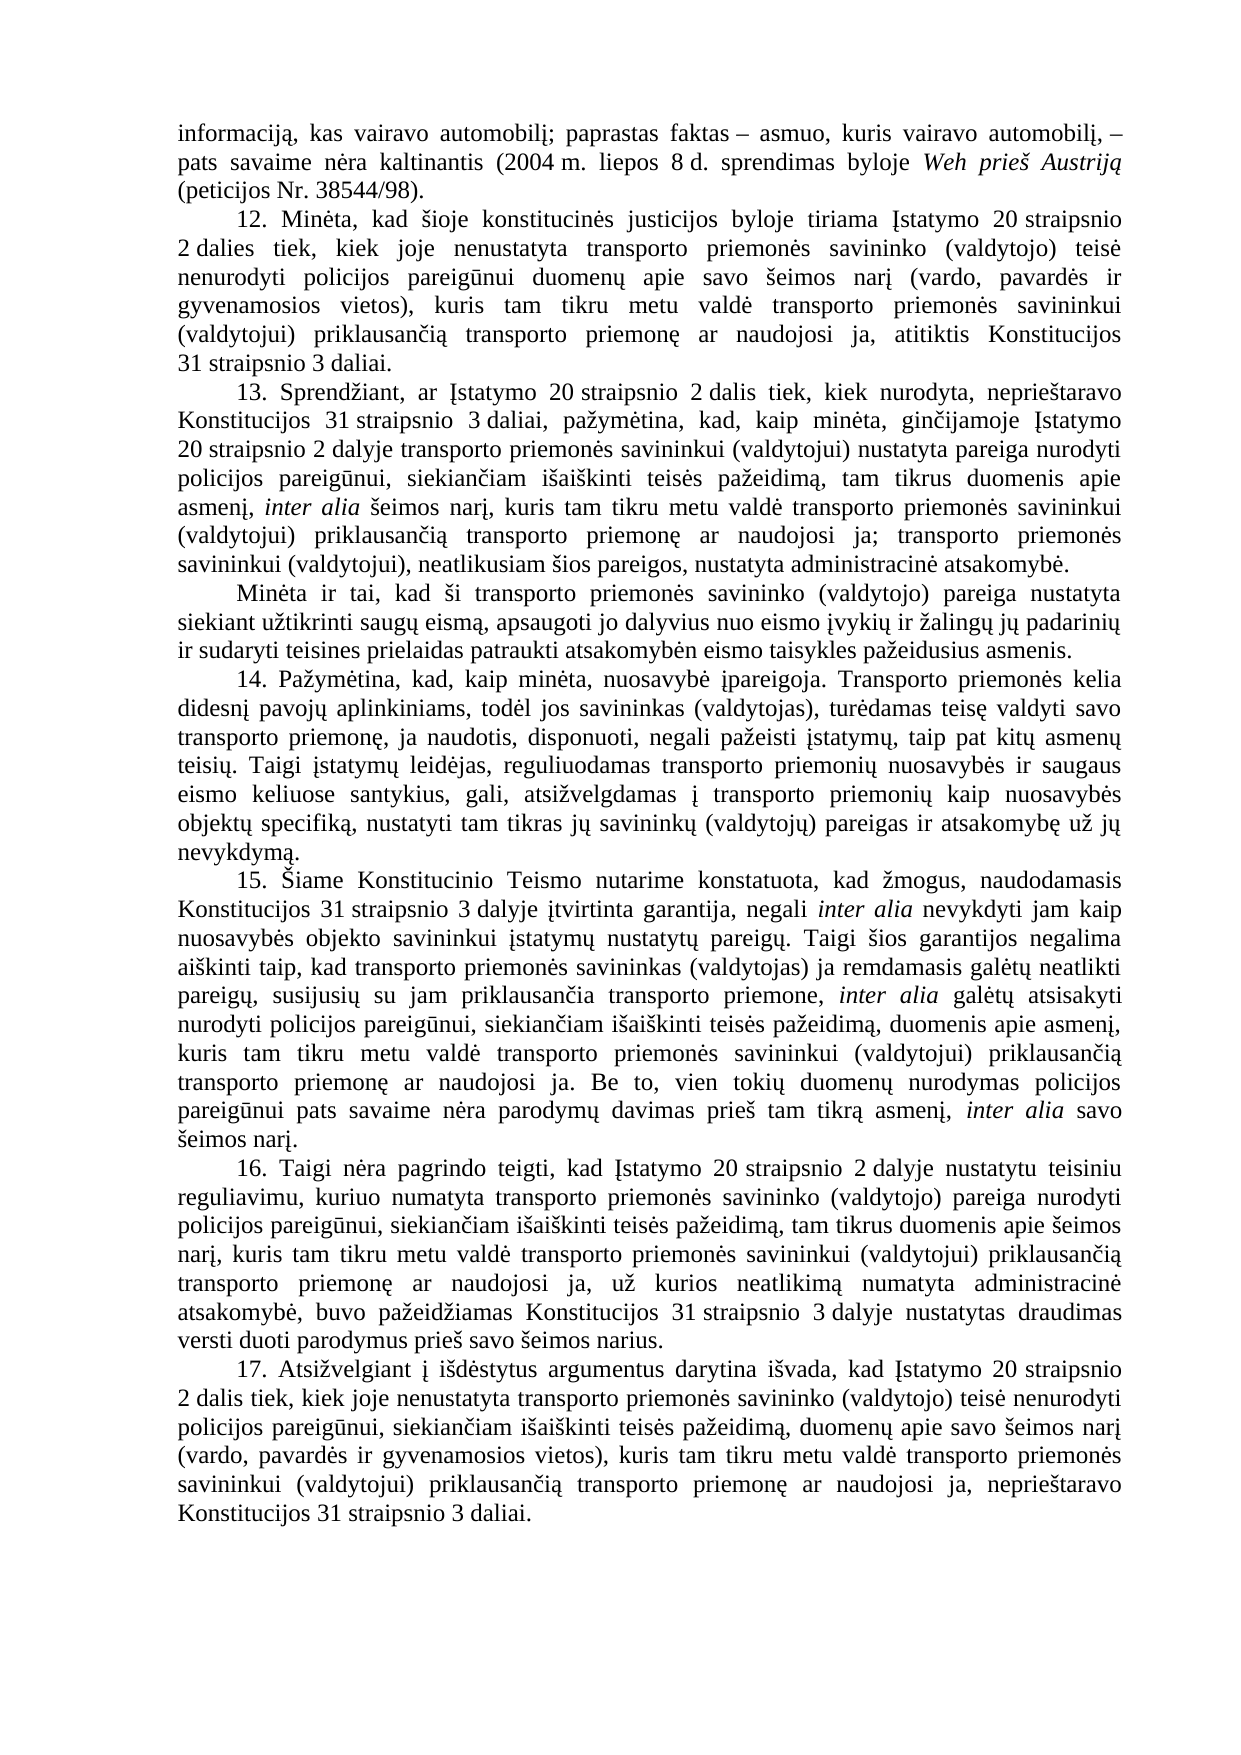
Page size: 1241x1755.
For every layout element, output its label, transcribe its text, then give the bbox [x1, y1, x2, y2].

text 13. Sprendžiant, ar Įstatymo 20 straipsnio 2 dalis tiek, kiek nurodyta, neprieštaravo Konstitucijos 31 straipsnio 3 daliai, pažymėtina, kad, kaip minėta, ginčijamoje Įstatymo 20 straipsnio 2 dalyje transporto priemonės savininkui (valdytojui) nustatyta pareiga nurodyti policijos pareigūnui, siekiančiam išaiškinti teisės pažeidimą, tam tikrus duomenis apie asmenį, inter alia šeimos narį, kuris tam tikru metu valdė transporto priemonės savininkui (valdytojui) priklausančią transporto priemonę ar naudojosi ja; transporto priemonės savininkui (valdytojui), neatlikusiam šios pareigos, nustatyta administracinė atsakomybė. [177, 377, 1122, 578]
text Minėta ir tai, kad ši transporto priemonės savininko (valdytojo) pareiga nustatyta siekiant užtikrinti saugų eismą, apsaugoti jo dalyvius nuo eismo įvykių ir žalingų jų padarinių ir sudaryti teisines prielaidas patraukti atsakomybėn eismo taisykles pažeidusius asmenis. [177, 578, 1122, 664]
text 14. Pažymėtina, kad, kaip minėta, nuosavybė įpareigoja. Transporto priemonės kelia didesnį pavojų aplinkiniams, todėl jos savininkas (valdytojas), turėdamas teisę valdyti savo transporto priemonę, ja naudotis, disponuoti, negali pažeisti įstatymų, taip pat kitų asmenų teisių. Taigi įstatymų leidėjas, reguliuodamas transporto priemonių nuosavybės ir saugaus eismo keliuose santykius, gali, atsižvelgdamas į transporto priemonių kaip nuosavybės objektų specifiką, nustatyti tam tikras jų savininkų (valdytojų) pareigas ir atsakomybę už jų nevykdymą. [177, 664, 1122, 866]
text informaciją, kas vairavo automobilį; paprastas faktas – asmuo, kuris vairavo automobilį, – pats savaime nėra kaltinantis (2004 m. liepos 8 d. sprendimas byloje Weh prieš Austriją (peticijos Nr. 38544/98). [177, 118, 1122, 204]
text 17. Atsižvelgiant į išdėstytus argumentus darytina išvada, kad Įstatymo 20 straipsnio 2 dalis tiek, kiek joje nenustatyta transporto priemonės savininko (valdytojo) teisė nenurodyti policijos pareigūnui, siekiančiam išaiškinti teisės pažeidimą, duomenų apie savo šeimos narį (vardo, pavardės ir gyvenamosios vietos), kuris tam tikru metu valdė transporto priemonės savininkui (valdytojui) priklausančią transporto priemonę ar naudojosi ja, neprieštaravo Konstitucijos 31 straipsnio 3 daliai. [177, 1354, 1122, 1527]
text 16. Taigi nėra pagrindo teigti, kad Įstatymo 20 straipsnio 2 dalyje nustatytu teisiniu reguliavimu, kuriuo numatyta transporto priemonės savininko (valdytojo) pareiga nurodyti policijos pareigūnui, siekiančiam išaiškinti teisės pažeidimą, tam tikrus duomenis apie šeimos narį, kuris tam tikru metu valdė transporto priemonės savininkui (valdytojui) priklausančią transporto priemonę ar naudojosi ja, už kurios neatlikimą numatyta administracinė atsakomybė, buvo pažeidžiamas Konstitucijos 31 straipsnio 3 dalyje nustatytas draudimas versti duoti parodymus prieš savo šeimos narius. [177, 1153, 1122, 1354]
text 15. Šiame Konstitucinio Teismo nutarime konstatuota, kad žmogus, naudodamasis Konstitucijos 31 straipsnio 3 dalyje įtvirtinta garantija, negali inter alia nevykdyti jam kaip nuosavybės objekto savininkui įstatymų nustatytų pareigų. Taigi šios garantijos negalima aiškinti taip, kad transporto priemonės savininkas (valdytojas) ja remdamasis galėtų neatlikti pareigų, susijusių su jam priklausančia transporto priemone, inter alia galėtų atsisakyti nurodyti policijos pareigūnui, siekiančiam išaiškinti teisės pažeidimą, duomenis apie asmenį, kuris tam tikru metu valdė transporto priemonės savininkui (valdytojui) priklausančią transporto priemonę ar naudojosi ja. Be to, vien tokių duomenų nurodymas policijos pareigūnui pats savaime nėra parodymų davimas prieš tam tikrą asmenį, inter alia savo šeimos narį. [177, 866, 1122, 1153]
text 12. Minėta, kad šioje konstitucinės justicijos byloje tiriama Įstatymo 20 straipsnio 2 dalies tiek, kiek joje nenustatyta transporto priemonės savininko (valdytojo) teisė nenurodyti policijos pareigūnui duomenų apie savo šeimos narį (vardo, pavardės ir gyvenamosios vietos), kuris tam tikru metu valdė transporto priemonės savininkui (valdytojui) priklausančią transporto priemonę ar naudojosi ja, atitiktis Konstitucijos 31 straipsnio 3 daliai. [177, 204, 1122, 377]
